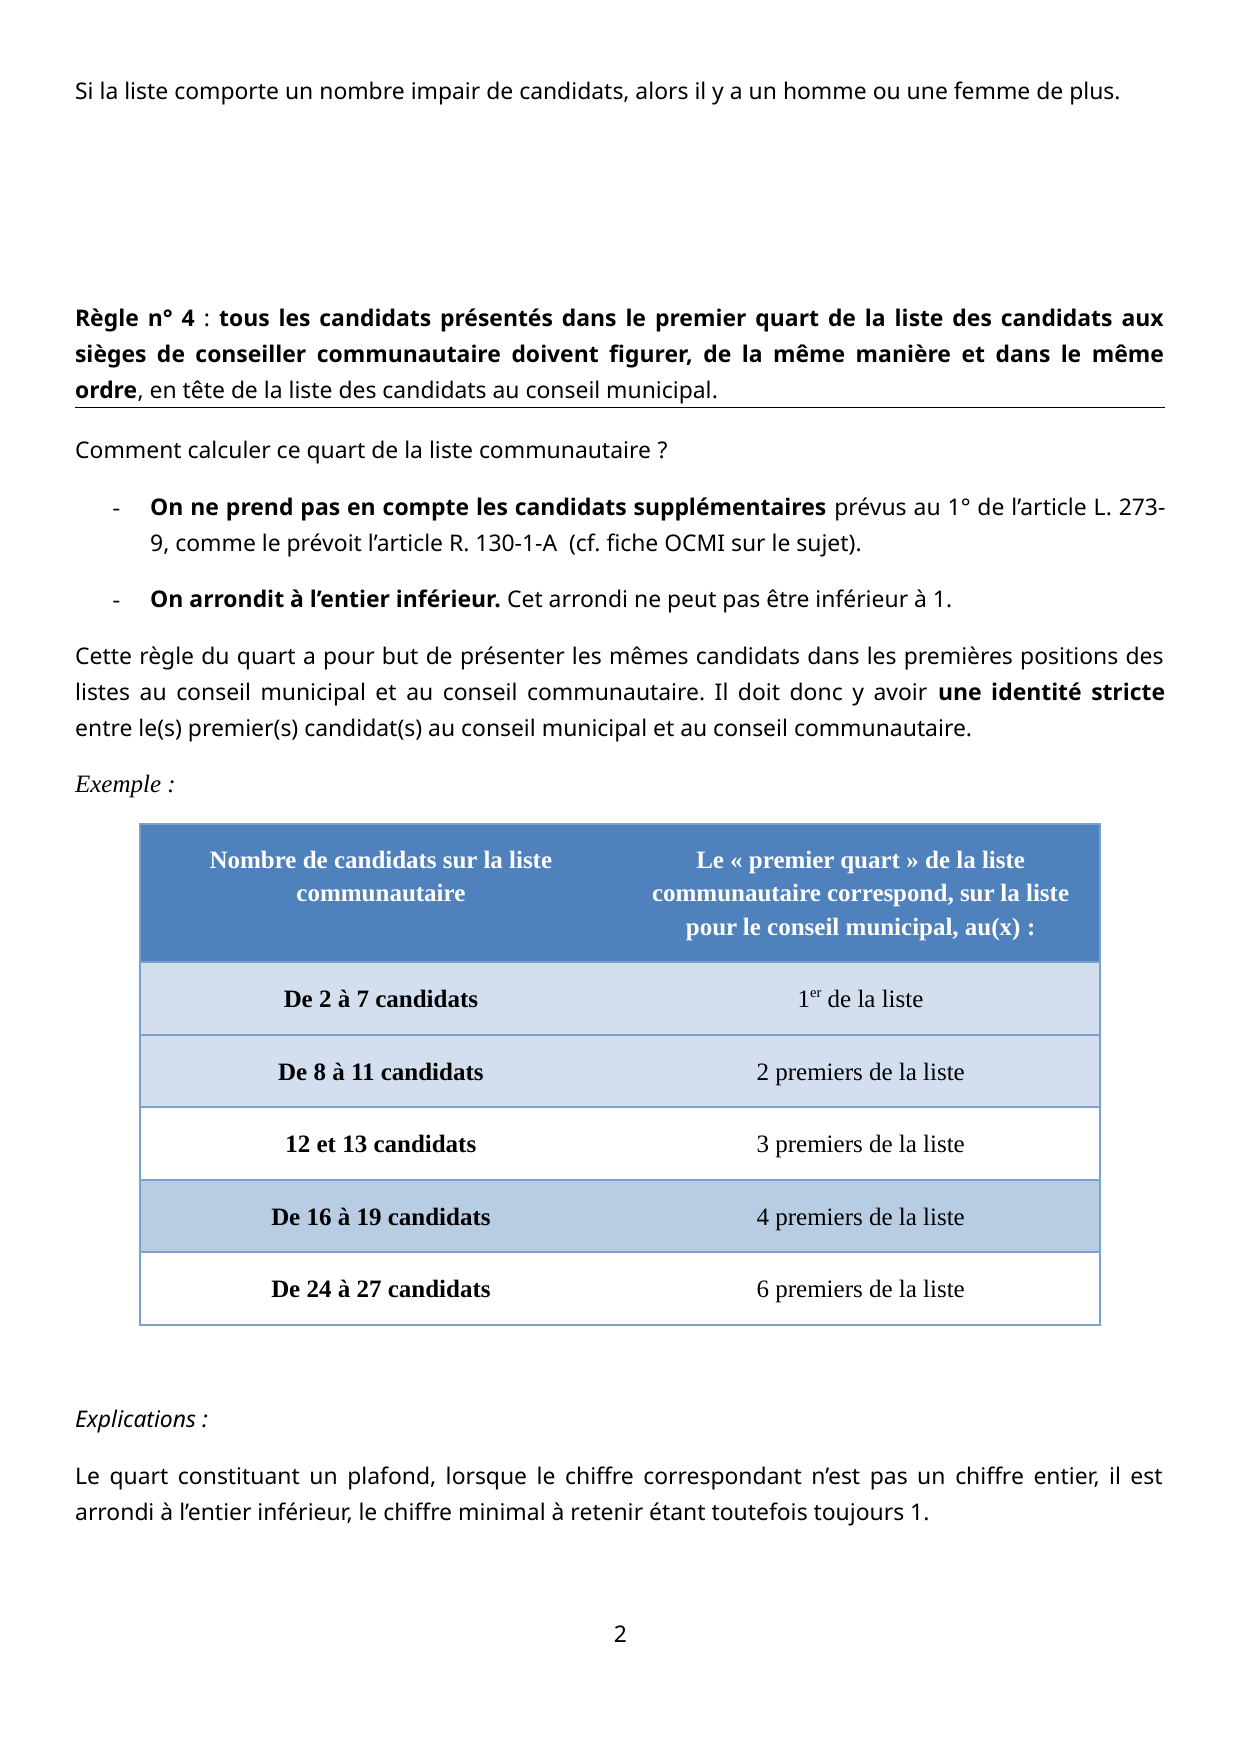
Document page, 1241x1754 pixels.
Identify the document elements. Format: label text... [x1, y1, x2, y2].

table_cell De 2 à 7 candidats [141, 963, 620, 1034]
table_cell 3 premiers de la liste [620, 1108, 1099, 1179]
list On ne prend pas en compte les candidats supplémentaires prévus au 1° de l’article L. 273-9, comme le prévoit l’article R. 130-1-A (cf. fiche OCMI sur le sujet). [112, 491, 1165, 558]
table_cell 1er de la liste [620, 963, 1099, 1034]
text Règle n° 4 : tous les candidats présentés dans le premier quart de la liste des candidats aux sièges de conseiller communautaire doivent figurer, de la même manière et dans le même ordre, en tête de la liste des candidats au conseil municipal. [75, 302, 1165, 407]
list On arrondit à l’entier inférieur. Cet arrondi ne peut pas être inférieur à 1. [112, 583, 1165, 614]
table_cell 2 premiers de la liste [620, 1036, 1099, 1106]
text Explications : [75, 1403, 1165, 1434]
table_cell De 24 à 27 candidats [141, 1253, 620, 1324]
text Exemple : [75, 769, 1165, 797]
text Le quart constituant un plafond, lorsque le chiffre correspondant n’est pas un chiffre entier, il est arrondi à l’entier inférieur, le chiffre minimal à retenir étant toutefois toujours 1. [75, 1460, 1165, 1527]
table_cell De 16 à 19 candidats [141, 1181, 620, 1251]
table_cell 12 et 13 candidats [141, 1108, 620, 1179]
table_cell 4 premiers de la liste [620, 1181, 1099, 1251]
text Si la liste comporte un nombre impair de candidats, alors il y a un homme ou une femme de plus. [75, 75, 1165, 106]
table_header Le « premier quart » de la liste communautaire correspond, sur la liste pour le conseil municipal, au(x) : [620, 825, 1099, 961]
text Comment calculer ce quart de la liste communautaire ? [75, 434, 1165, 465]
text Cette règle du quart a pour but de présenter les mêmes candidats dans les premières positions des listes au conseil municipal et au conseil communautaire. Il doit donc y avoir une identité stricte entre le(s) premier(s) candidat(s) au conseil municipal et au conseil communautaire. [75, 640, 1165, 743]
table_cell De 8 à 11 candidats [141, 1036, 620, 1106]
table_header Nombre de candidats sur la liste communautaire [141, 825, 620, 961]
table_cell 6 premiers de la liste [620, 1253, 1099, 1324]
